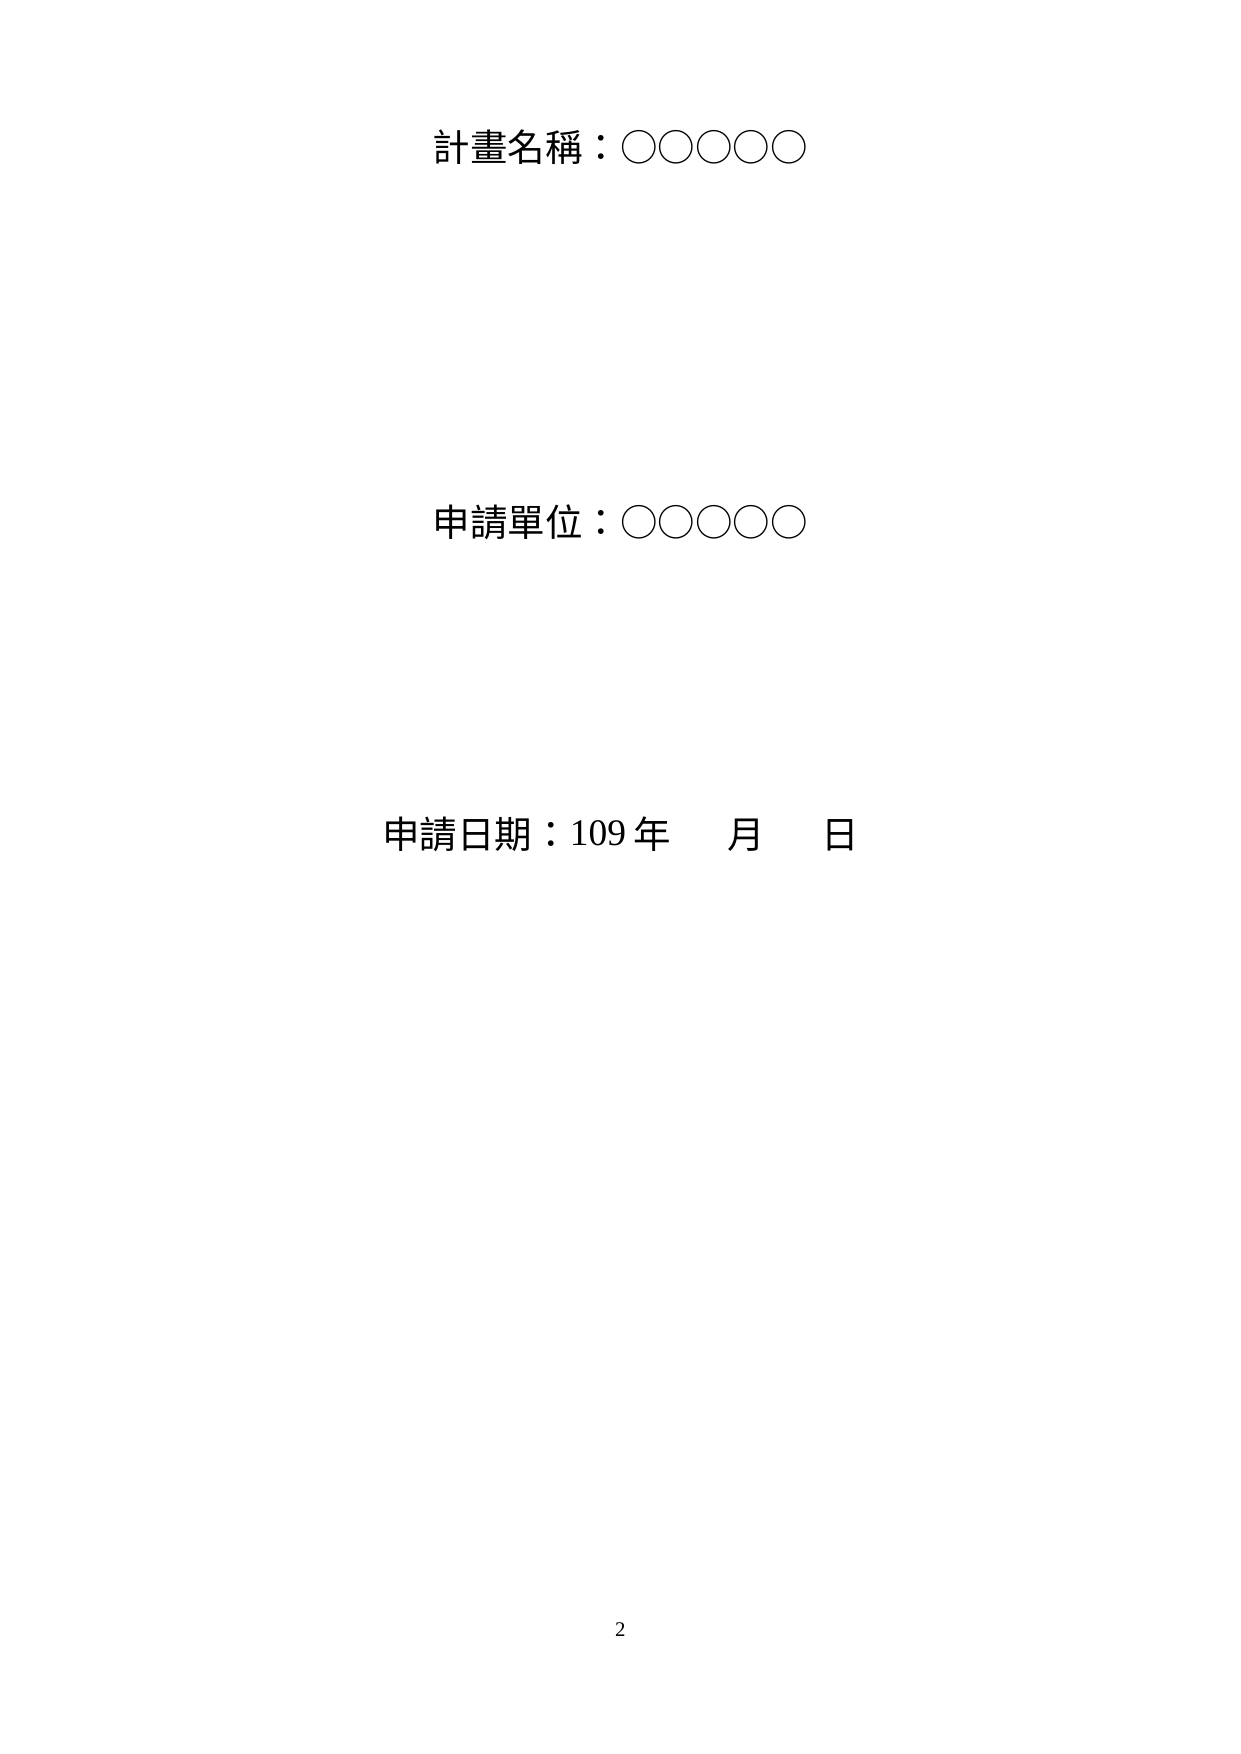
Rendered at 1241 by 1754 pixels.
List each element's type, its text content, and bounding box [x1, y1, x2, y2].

text 計畫名稱：○○○○○ [118, 103, 1122, 165]
text 申請日期：109年 月 日 [118, 790, 1122, 853]
text 申請單位：○○○○○ [118, 478, 1122, 540]
